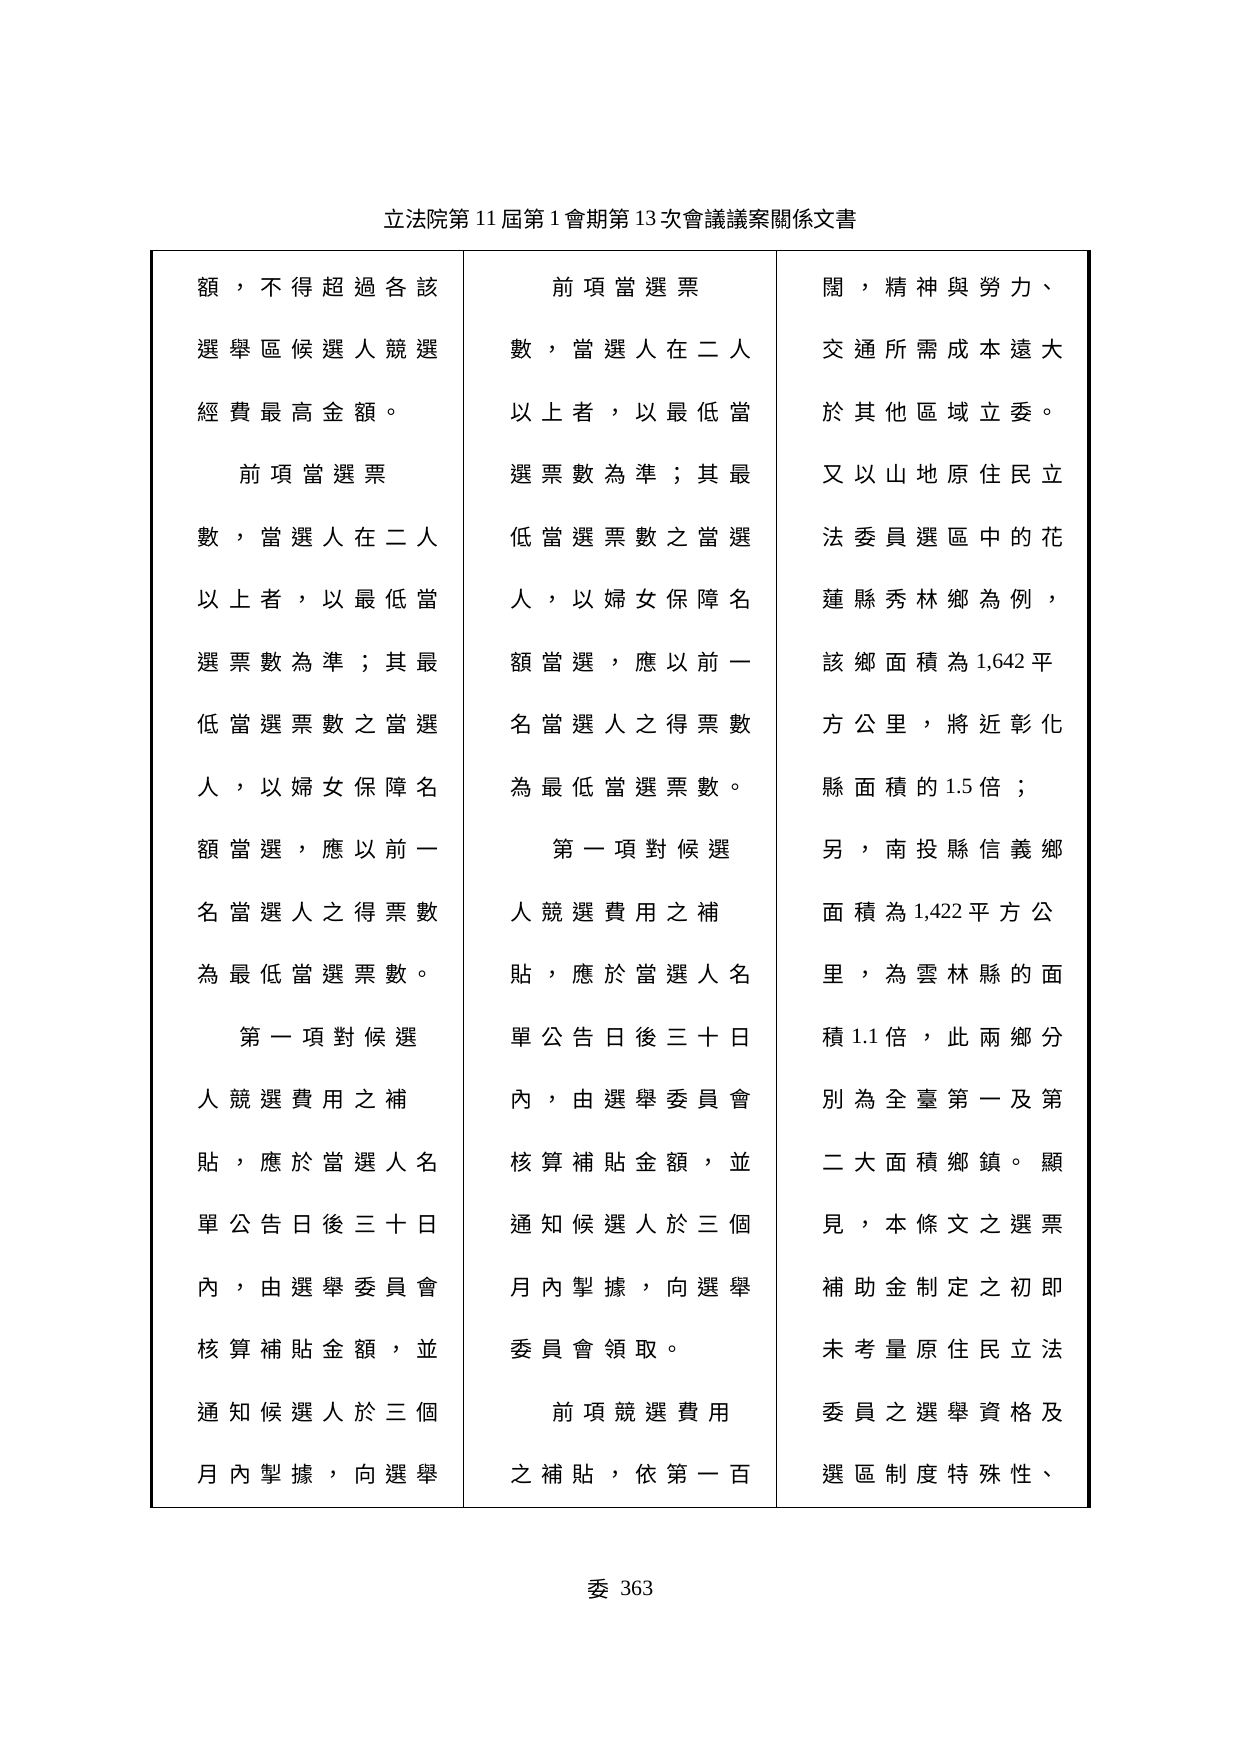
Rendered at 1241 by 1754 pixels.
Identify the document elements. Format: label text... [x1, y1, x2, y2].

table_cell 額，不得超過各該選舉區候選人競選經費最高金額。 前項當選票數，當選人在二人以上者，以最低當選票數為準；其最低當選票數之當選人，以婦女保障名額當選，應以前一名當選人之得票數為最低當選票數。 第一項對候選人競選費用之補貼，應於當選人名單公告日後三十日內，由選舉委員會核算補貼金額，並通知候選人於三個月內掣據，向選舉 [153, 251, 463, 1507]
table_cell 闊，精神與勞力、交通所需成本遠大於其他區域立委。又以山地原住民立法委員選區中的花蓮縣秀林鄉為例，該鄉面積為1,642平方公里，將近彰化縣面積的1.5倍；另，南投縣信義鄉面積為1,422平方公里，為雲林縣的面積1.1倍，此兩鄉分別為全臺第一及第二大面積鄉鎮。顯見，本條文之選票補助金制定之初即未考量原住民立法委員之選舉資格及選區制度特殊性、 [777, 251, 1087, 1507]
table_cell 前項當選票數，當選人在二人以上者，以最低當選票數為準；其最低當選票數之當選人，以婦女保障名額當選，應以前一名當選人之得票數為最低當選票數。 第一項對候選人競選費用之補貼，應於當選人名單公告日後三十日內，由選舉委員會核算補貼金額，並通知候選人於三個月內掣據，向選舉委員會領取。 前項競選費用之補貼，依第一百 [464, 251, 776, 1507]
